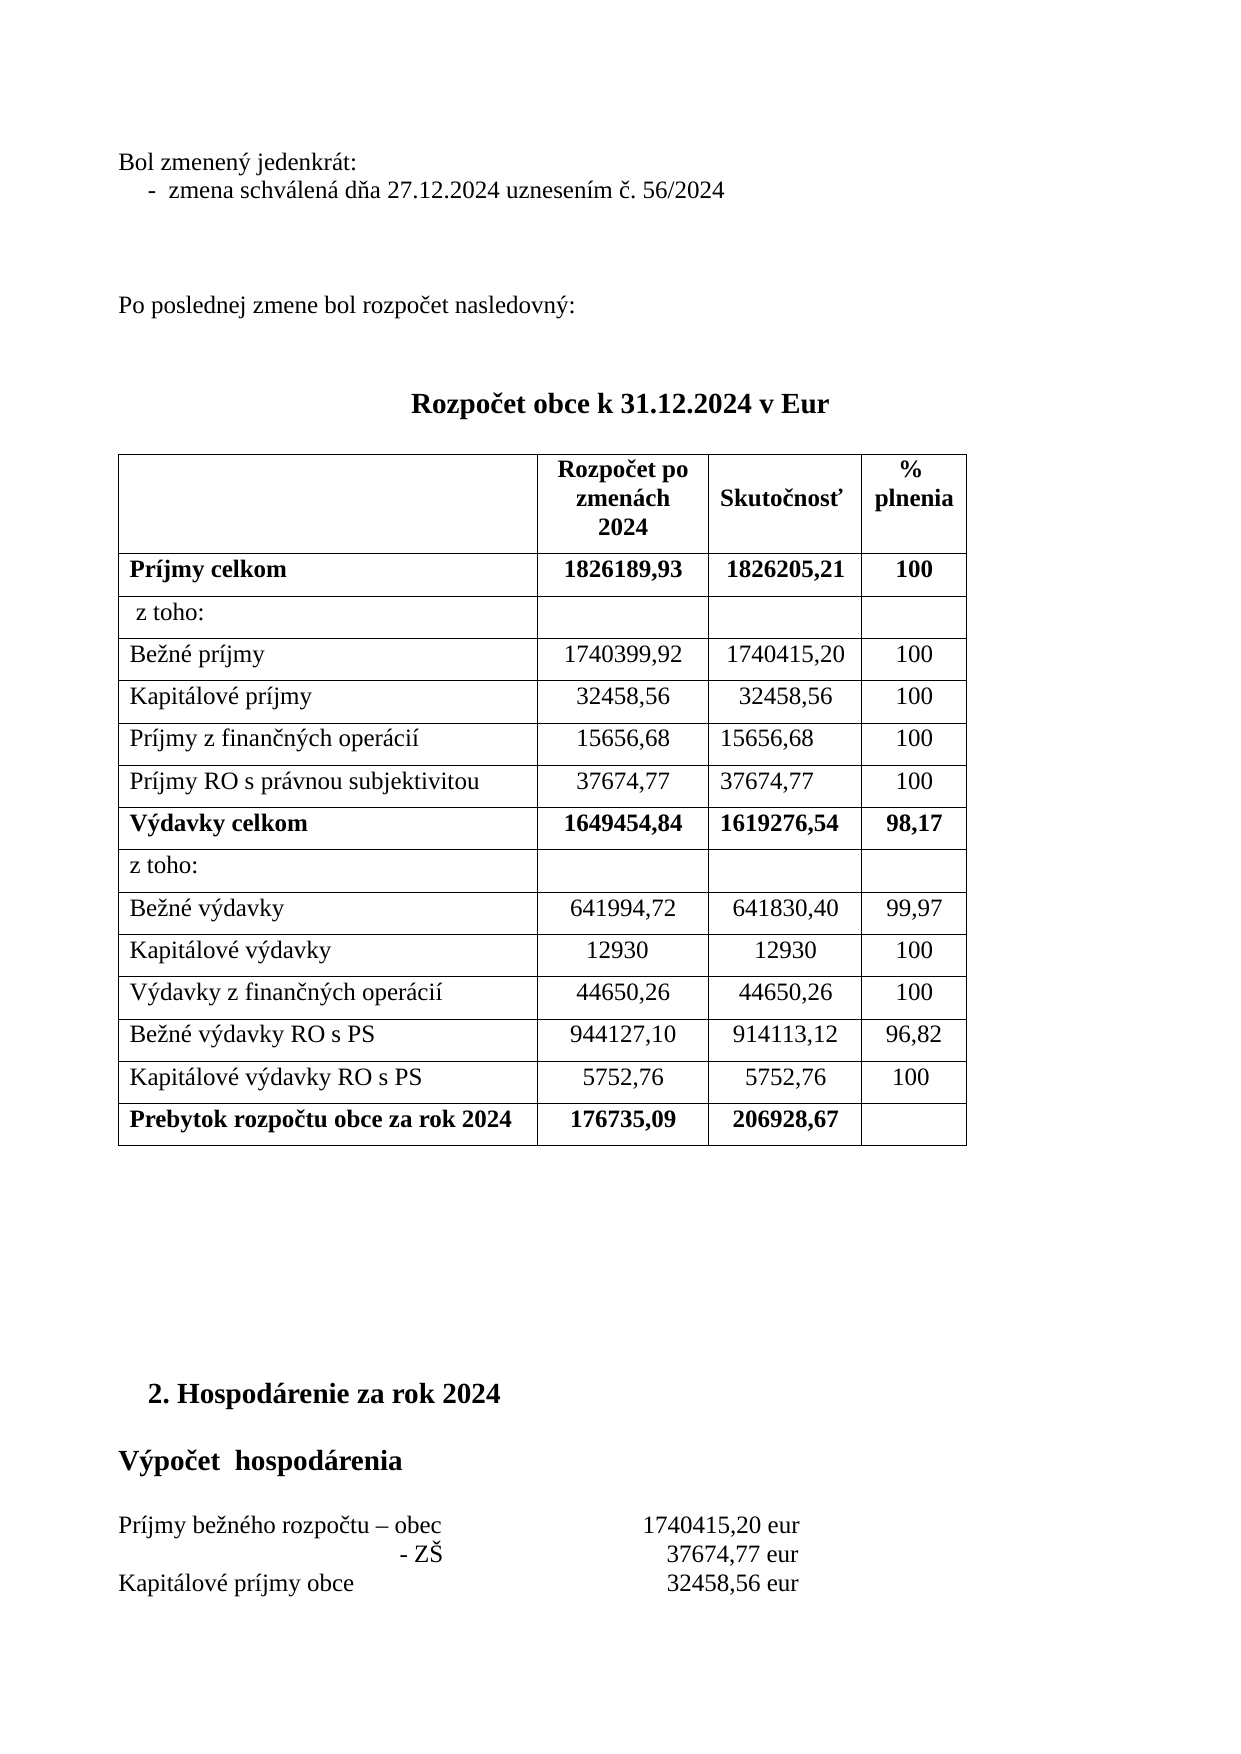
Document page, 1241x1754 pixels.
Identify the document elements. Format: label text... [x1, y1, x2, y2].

table_cell Bežné príjmy [119, 639, 537, 680]
table_cell 1649454,84 [538, 808, 708, 849]
table_cell 100 [862, 766, 966, 807]
table_cell 100 [862, 639, 966, 680]
table_cell 100 [862, 1062, 966, 1103]
table_cell 98,17 [862, 808, 966, 849]
table_cell 32458,56 [709, 681, 861, 722]
text Po poslednej zmene bol rozpočet nasledovný: [118, 291, 1122, 319]
table_cell Výdavky z finančných operácií [119, 977, 537, 1018]
table_cell [538, 597, 708, 638]
table_cell 99,97 [862, 893, 966, 934]
table_cell 914113,12 [709, 1020, 861, 1061]
list - zmena schválená dňa 27.12.2024 uznesením č. 56/2024 [118, 176, 1122, 204]
table_cell Kapitálové výdavky [119, 935, 537, 976]
text Bol zmenený jedenkrát: [118, 147, 1122, 176]
table_cell [862, 1104, 966, 1145]
table_cell Kapitálové výdavky RO s PS [119, 1062, 537, 1103]
table_cell Bežné výdavky RO s PS [119, 1020, 537, 1061]
table_cell Výdavky celkom [119, 808, 537, 849]
table_cell 12930 [538, 935, 708, 976]
table_cell Prebytok rozpočtu obce za rok 2024 [119, 1104, 537, 1145]
table_cell 100 [862, 724, 966, 765]
table_cell 1740399,92 [538, 639, 708, 680]
table_cell [538, 850, 708, 892]
text Kapitálové príjmy obce 32458,56 eur [118, 1568, 1122, 1597]
table_cell 100 [862, 935, 966, 976]
table_cell 32458,56 [538, 681, 708, 722]
table_cell Príjmy RO s právnou subjektivitou [119, 766, 537, 807]
table_cell 641994,72 [538, 893, 708, 934]
text Príjmy bežného rozpočtu – obec 1740415,20 eur [118, 1511, 1122, 1539]
table_cell Príjmy celkom [119, 554, 537, 596]
table_cell z toho: [119, 597, 537, 638]
table_cell 100 [862, 554, 966, 596]
table_cell [862, 850, 966, 892]
table_cell 944127,10 [538, 1020, 708, 1061]
table_cell 1826205,21 [709, 554, 861, 596]
table_cell 44650,26 [538, 977, 708, 1018]
list 2. Hospodárenie za rok 2024 [118, 1376, 1122, 1410]
table_cell 12930 [709, 935, 861, 976]
table_header % plnenia [862, 455, 966, 553]
table_cell 1740415,20 [709, 639, 861, 680]
table_cell 1619276,54 [709, 808, 861, 849]
table_cell Kapitálové príjmy [119, 681, 537, 722]
table_cell [709, 850, 861, 892]
table_cell 5752,76 [538, 1062, 708, 1103]
table_cell 206928,67 [709, 1104, 861, 1145]
table_cell 37674,77 [538, 766, 708, 807]
table_cell 44650,26 [709, 977, 861, 1018]
table_cell 1826189,93 [538, 554, 708, 596]
table_header Skutočnosť [709, 455, 861, 553]
table_header Rozpočet po zmenách 2024 [538, 455, 708, 553]
table_cell 96,82 [862, 1020, 966, 1061]
table_cell 15656,68 [538, 724, 708, 765]
text - ZŠ 37674,77 eur [118, 1539, 1122, 1568]
table_cell Príjmy z finančných operácií [119, 724, 537, 765]
table_cell 100 [862, 977, 966, 1018]
table_cell 5752,76 [709, 1062, 861, 1103]
table_cell 15656,68 [709, 724, 861, 765]
text Rozpočet obce k 31.12.2024 v Eur [118, 386, 1122, 420]
table_cell [709, 597, 861, 638]
table_cell 37674,77 [709, 766, 861, 807]
text Výpočet hospodárenia [118, 1443, 1122, 1477]
table_cell 176735,09 [538, 1104, 708, 1145]
table_cell z toho: [119, 850, 537, 892]
table_cell 641830,40 [709, 893, 861, 934]
table_cell [862, 597, 966, 638]
table_cell Bežné výdavky [119, 893, 537, 934]
table_cell 100 [862, 681, 966, 722]
table_header [119, 455, 537, 553]
